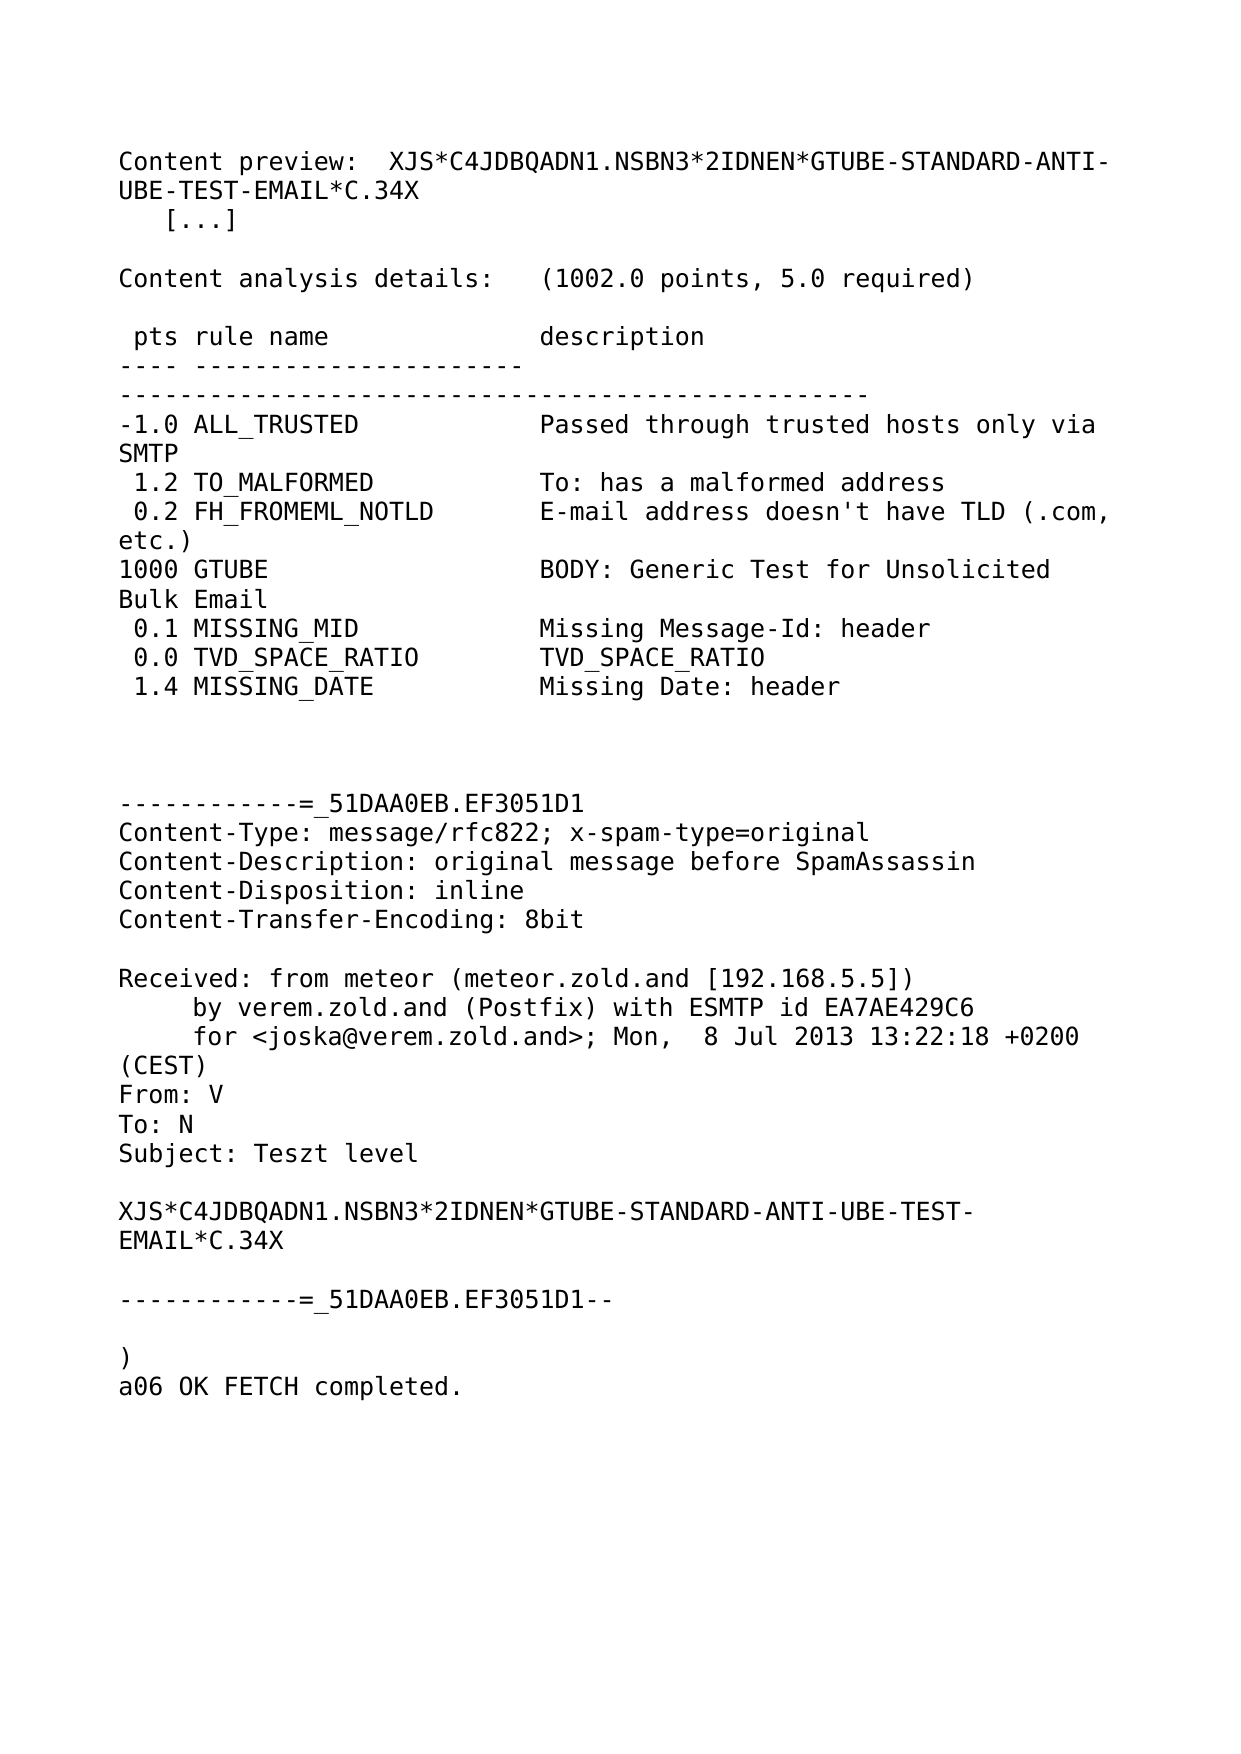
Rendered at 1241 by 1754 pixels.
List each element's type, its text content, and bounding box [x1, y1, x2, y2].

text Content preview: XJS*C4JDBQADN1.NSBN3*2IDNEN*GTUBE-STANDARD-ANTI-UBE-TEST-EMAIL*C.34X [...] Content analysis details: (1002.0 points, 5.0 required) pts rule name description ---- ---------------------- -------------------------------------------------- -1.0 ALL_TRUSTED Passed through trusted hosts only via SMTP 1.2 TO_MALFORMED To: has a malformed address 0.2 FH_FROMEML_NOTLD E-mail address doesn't have TLD (.com, etc.) 1000 GTUBE BODY: Generic Test for Unsolicited Bulk Email 0.1 MISSING_MID Missing Message-Id: header 0.0 TVD_SPACE_RATIO TVD_SPACE_RATIO 1.4 MISSING_DATE Missing Date: header ------------=_51DAA0EB.EF3051D1 Content-Type: message/rfc822; x-spam-type=original Content-Description: original message before SpamAssassin Content-Disposition: inline Content-Transfer-Encoding: 8bit Received: from meteor (meteor.zold.and [192.168.5.5]) by verem.zold.and (Postfix) with ESMTP id EA7AE429C6 for <joska@verem.zold.and>; Mon, 8 Jul 2013 13:22:18 +0200 (CEST) From: V To: N Subject: Teszt level XJS*C4JDBQADN1.NSBN3*2IDNEN*GTUBE-STANDARD-ANTI-UBE-TEST-EMAIL*C.34X ------------=_51DAA0EB.EF3051D1-- ) a06 OK FETCH completed. [118, 118, 1122, 1460]
